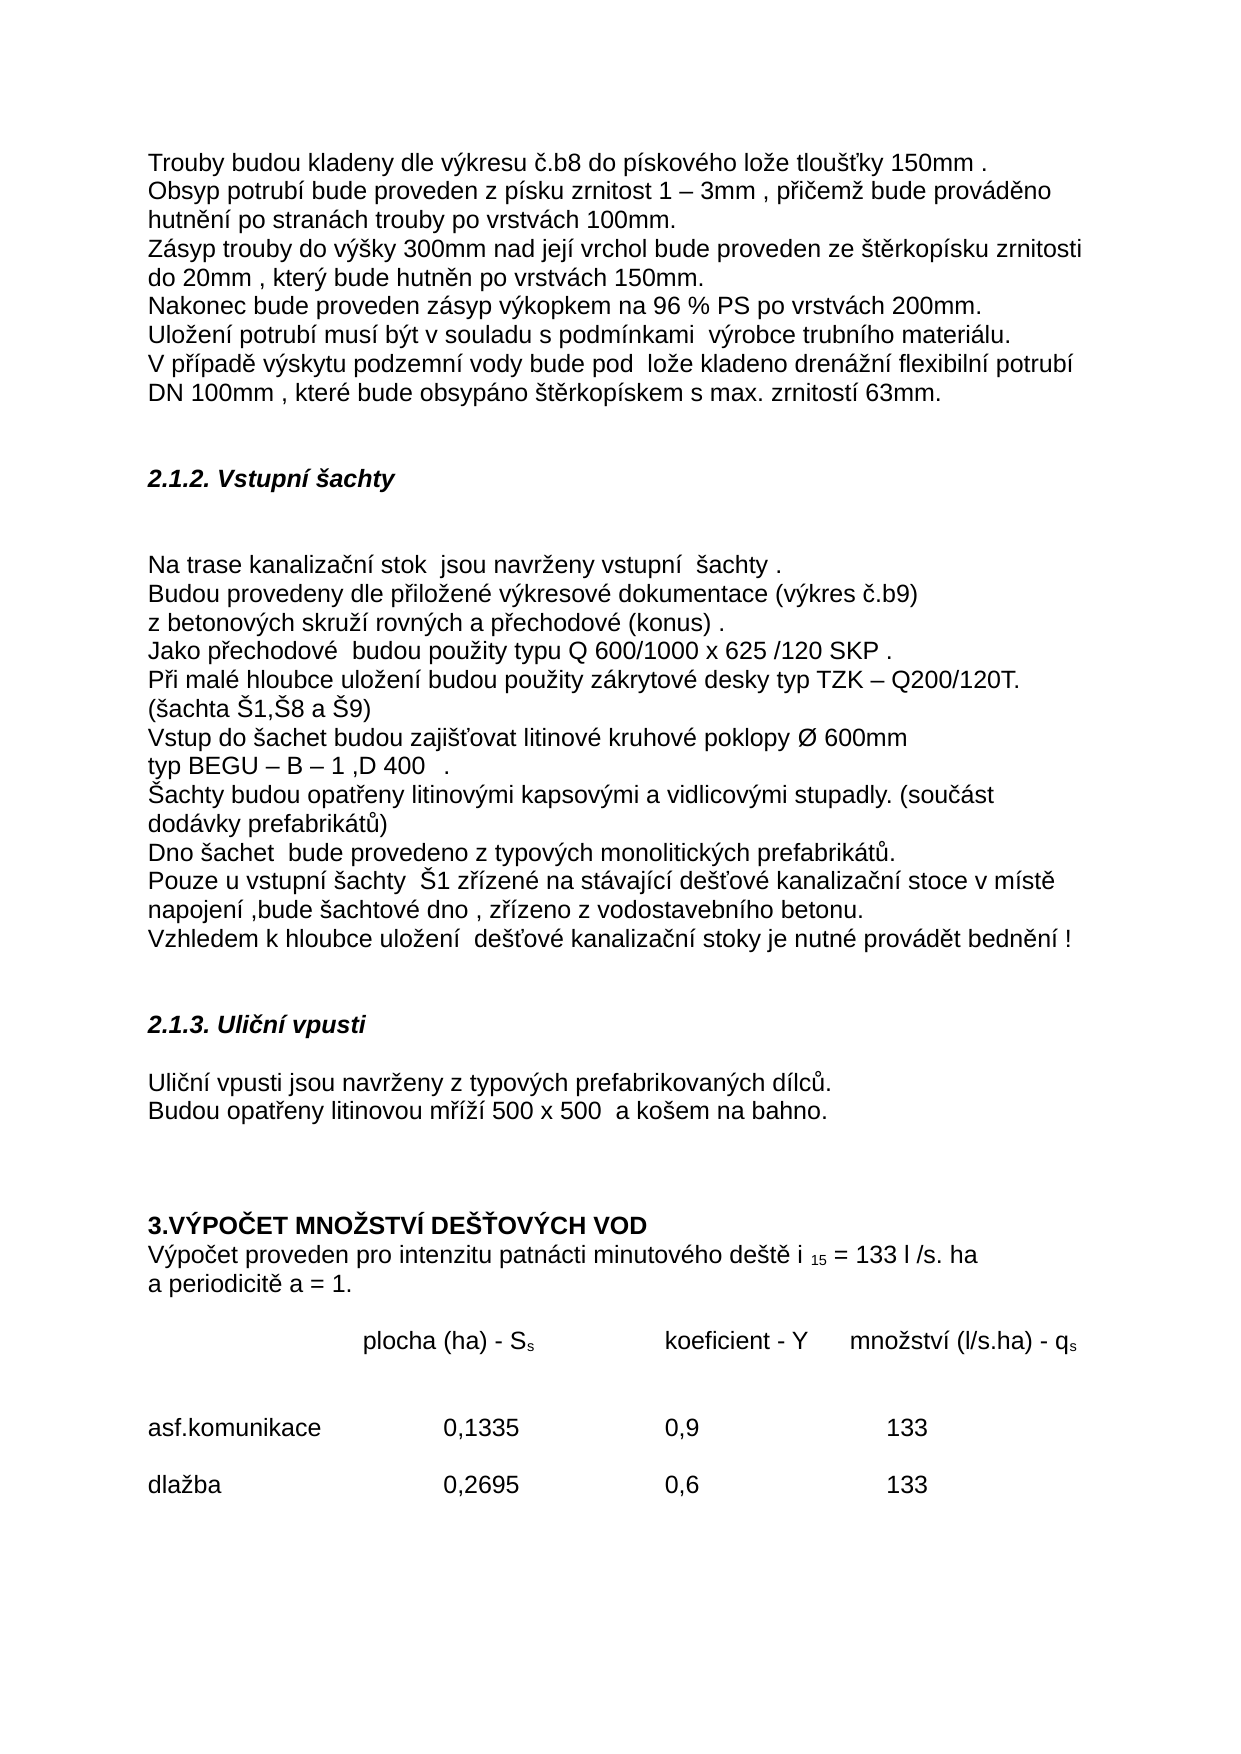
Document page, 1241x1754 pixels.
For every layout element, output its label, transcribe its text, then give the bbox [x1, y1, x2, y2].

text Nakonec bude proveden zásyp výkopkem na 96 % PS po vrstvách 200mm. [148, 291, 1093, 320]
text Na trase kanalizační stok jsou navrženy vstupní šachty . [148, 550, 1093, 579]
text Budou opatřeny litinovou mříží 500 x 500 a košem na bahno. [148, 1096, 1093, 1125]
text Uložení potrubí musí být v souladu s podmínkami výrobce trubního materiálu. [148, 320, 1093, 349]
text plocha (ha) - Ss koeficient - Y množství (l/s.ha) - qs [148, 1326, 1093, 1355]
text Obsyp potrubí bude proveden z písku zrnitost 1 – 3mm , přičemž bude prováděno hutnění po stranách trouby po vrstvách 100mm. [148, 176, 1093, 234]
text Při malé hloubce uložení budou použity zákrytové desky typ TZK – Q200/120T. [148, 665, 1093, 694]
text (šachta Š1,Š8 a Š9) [148, 694, 1093, 723]
text Budou provedeny dle přiložené výkresové dokumentace (výkres č.b9) [148, 579, 1093, 608]
text Jako přechodové budou použity typu Q 600/1000 x 625 /120 SKP . [148, 636, 1093, 665]
text Uliční vpusti jsou navrženy z typových prefabrikovaných dílců. [148, 1068, 1093, 1096]
text 2.1.3. Uliční vpusti [148, 1010, 1093, 1039]
text Vzhledem k hloubce uložení dešťové kanalizační stoky je nutné provádět bednění ! [148, 924, 1093, 953]
text 2.1.2. Vstupní šachty [148, 464, 1093, 493]
text dlažba 0,2695 0,6 133 [148, 1470, 1093, 1499]
text Trouby budou kladeny dle výkresu č.b8 do pískového lože tloušťky 150mm . [148, 148, 1093, 176]
text Šachty budou opatřeny litinovými kapsovými a vidlicovými stupadly. (součást dodávky prefabrikátů) [148, 780, 1093, 838]
text V případě výskytu podzemní vody bude pod lože kladeno drenážní flexibilní potrubí [148, 349, 1093, 378]
text a periodicitě a = 1. [148, 1269, 1093, 1298]
text Výpočet proveden pro intenzitu patnácti minutového deště i 15 = 133 l /s. ha [148, 1240, 1093, 1269]
text Zásyp trouby do výšky 300mm nad její vrchol bude proveden ze štěrkopísku zrnitosti do 20mm , který bude hutněn po vrstvách 150mm. [148, 234, 1093, 291]
text Vstup do šachet budou zajišťovat litinové kruhové poklopy Ø 600mm [148, 723, 1093, 751]
text DN 100mm , které bude obsypáno štěrkopískem s max. zrnitostí 63mm. [148, 378, 1093, 406]
text 3.VÝPOČET MNOŽSTVÍ DEŠŤOVÝCH VOD [148, 1211, 1093, 1240]
text asf.komunikace 0,1335 0,9 133 [148, 1413, 1093, 1441]
text Pouze u vstupní šachty Š1 zřízené na stávající dešťové kanalizační stoce v místě napojení ,bude šachtové dno , zřízeno z vodostavebního betonu. [148, 866, 1093, 924]
text z betonových skruží rovných a přechodové (konus) . [148, 608, 1093, 636]
text typ BEGU – B – 1 ,D 400 . [148, 751, 1093, 780]
text Dno šachet bude provedeno z typových monolitických prefabrikátů. [148, 838, 1093, 866]
